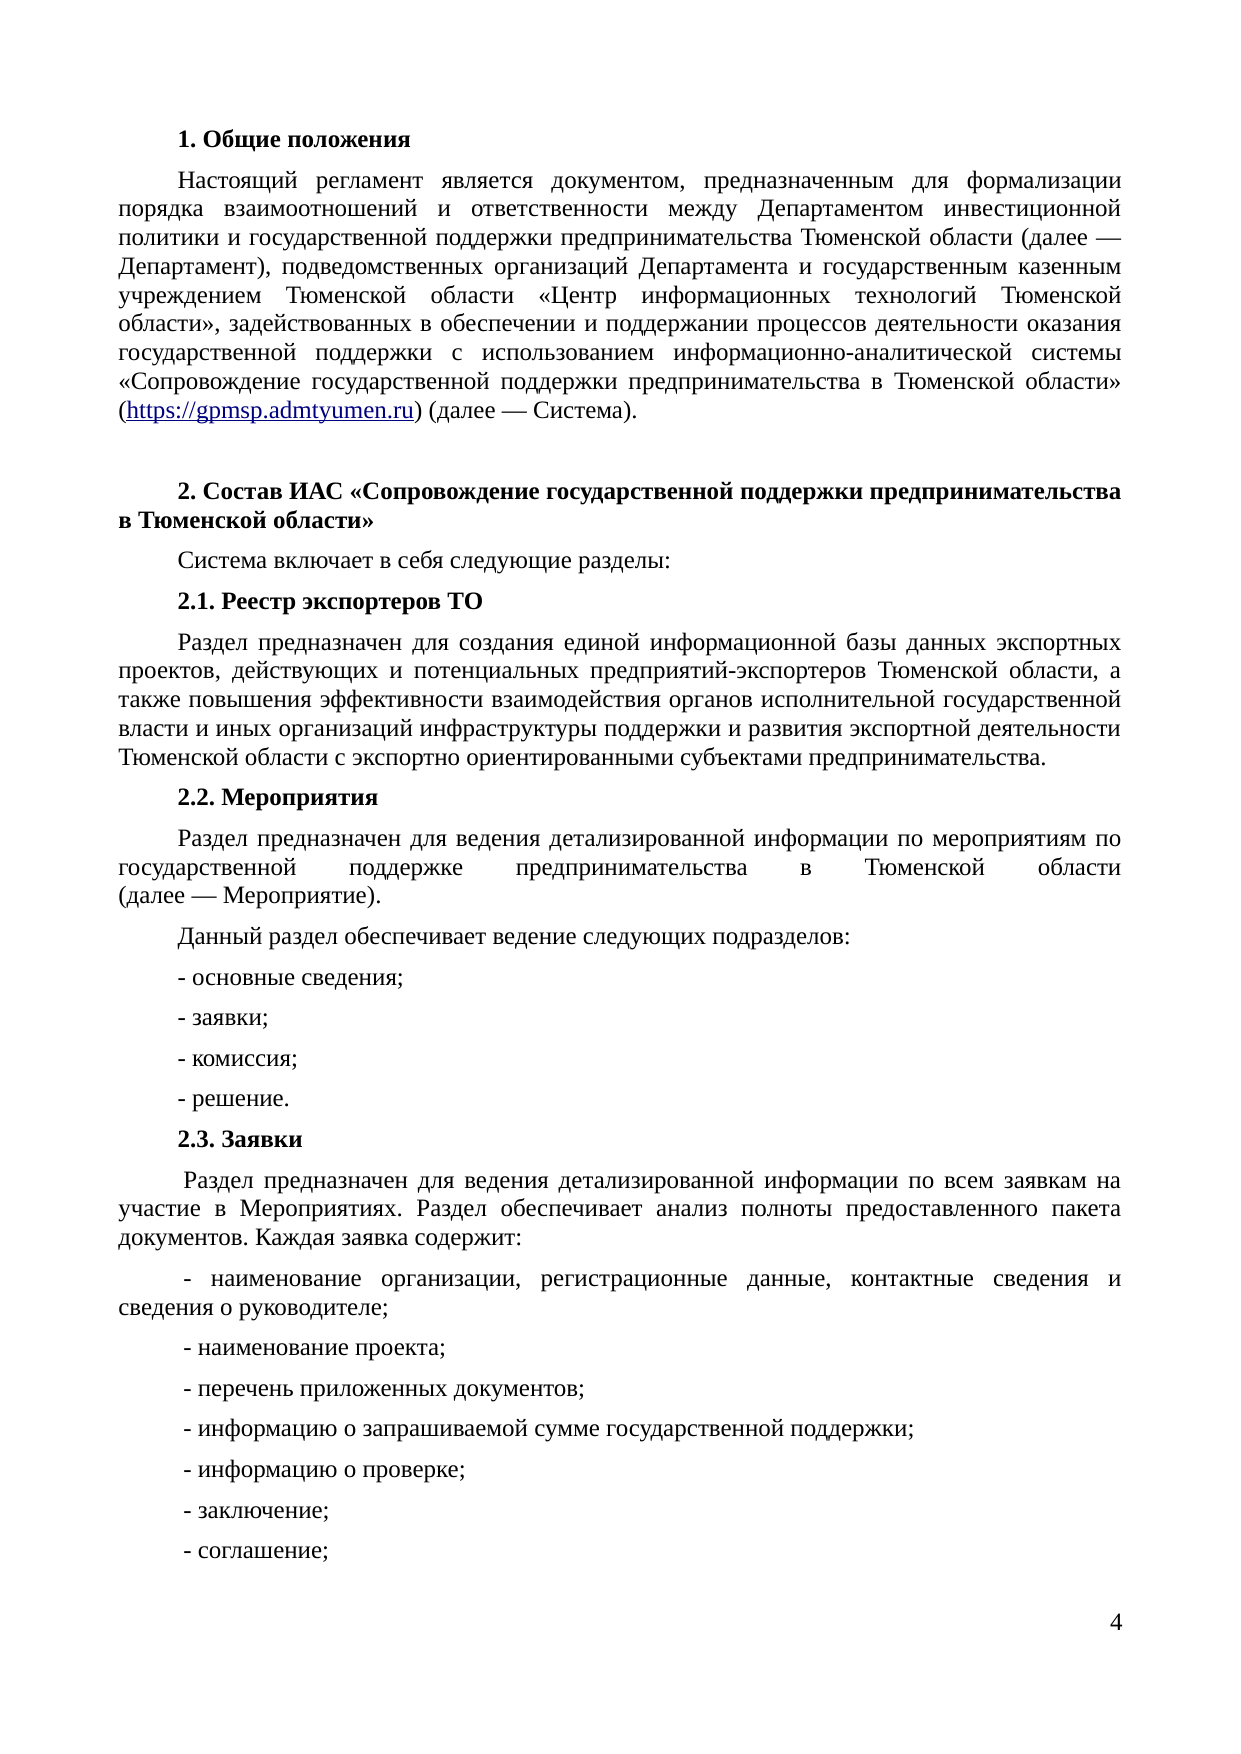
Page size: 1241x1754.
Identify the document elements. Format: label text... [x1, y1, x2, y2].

list - наименование проекта; [118, 1332, 1122, 1361]
text Раздел предназначен для создания единой информационной базы данных экспортных проектов, действующих и потенциальных предприятий-экспортеров Тюменской области, а также повышения эффективности взаимодействия органов исполнительной государственной власти и иных организаций инфраструктуры поддержки и развития экспортной деятельности Тюменской области с экспортно ориентированными субъектами предпринимательства. [118, 627, 1122, 770]
text Раздел предназначен для ведения детализированной информации по мероприятиям по государственной поддержке предпринимательства в Тюменской области (далее — Мероприятие). [118, 823, 1122, 909]
subtitle 2.1. Реестр экспортеров ТО [118, 586, 1122, 615]
text - основные сведения; [118, 962, 1122, 990]
subtitle 2. Состав ИАС «Сопровождение государственной поддержки предпринимательства в Тюменской области» [118, 476, 1122, 533]
subtitle 2.2. Мероприятия [118, 782, 1122, 811]
text Настоящий регламент является документом, предназначенным для формализации порядка взаимоотношений и ответственности между Департаментом инвестиционной политики и государственной поддержки предпринимательства Тюменской области (далее — Департамент), подведомственных организаций Департамента и государственным казенным учреждением Тюменской области «Центр информационных технологий Тюменской области», задействованных в обеспечении и поддержании процессов деятельности оказания государственной поддержки с использованием информационно-аналитической системы «Сопровождение государственной поддержки предпринимательства в Тюменской области» (https://gpmsp.admtyumen.ru) (далее — Система). [118, 165, 1122, 423]
text - решение. [118, 1083, 1122, 1112]
list - соглашение; [118, 1535, 1122, 1564]
list - заключение; [118, 1495, 1122, 1523]
text - заявки; [118, 1002, 1122, 1031]
text Данный раздел обеспечивает ведение следующих подразделов: [118, 921, 1122, 950]
list - перечень приложенных документов; [118, 1373, 1122, 1402]
list - информацию о запрашиваемой сумме государственной поддержки; [118, 1413, 1122, 1442]
list 2.3. Заявки [118, 1124, 1122, 1153]
subtitle 1. Общие положения [118, 124, 1122, 153]
text Система включает в себя следующие разделы: [118, 545, 1122, 574]
text - комиссия; [118, 1043, 1122, 1072]
list Раздел предназначен для ведения детализированной информации по всем заявкам на участие в Мероприятиях. Раздел обеспечивает анализ полноты предоставленного пакета документов. Каждая заявка содержит: [118, 1165, 1122, 1251]
list - информацию о проверке; [118, 1454, 1122, 1483]
list - наименование организации, регистрационные данные, контактные сведения и сведения о руководителе; [118, 1263, 1122, 1320]
